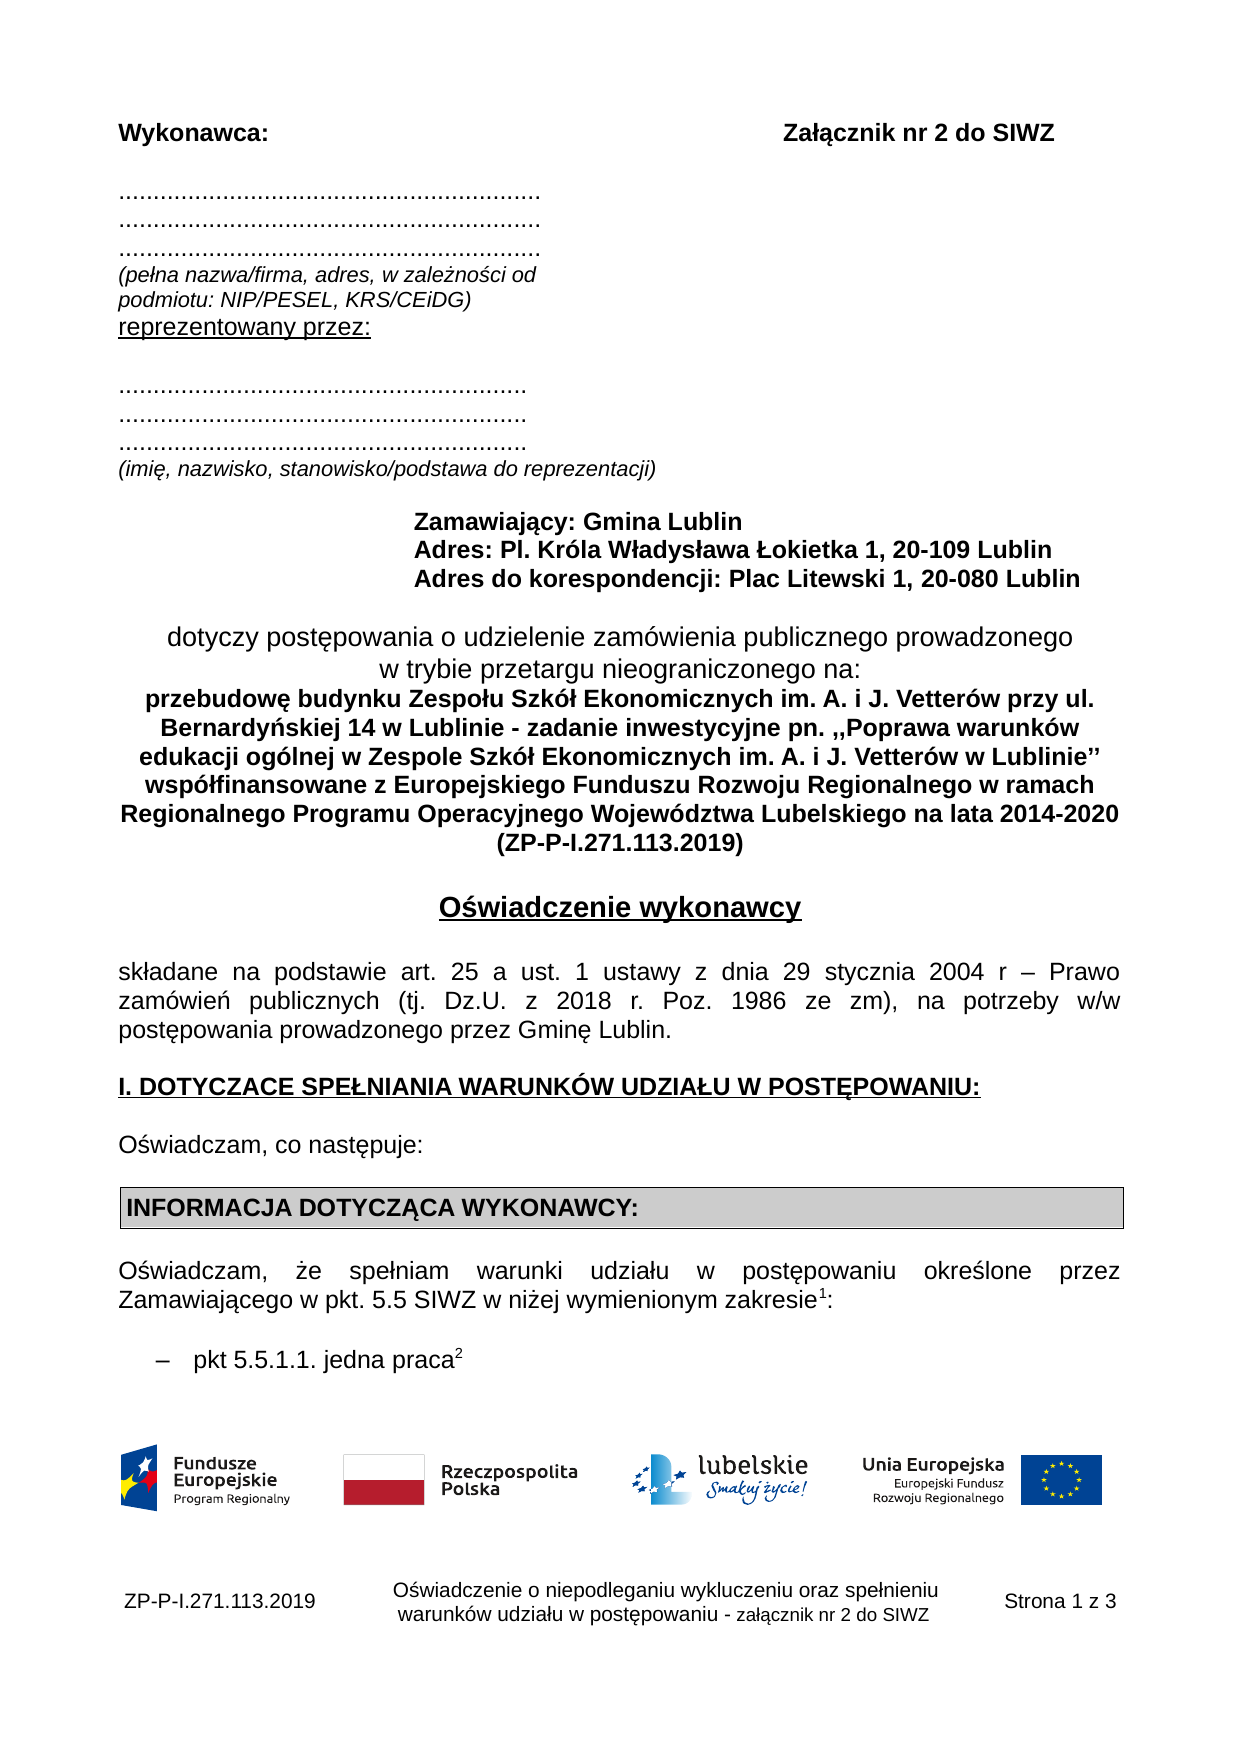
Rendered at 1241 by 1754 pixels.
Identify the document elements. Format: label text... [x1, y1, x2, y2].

text (ZP-P-I.271.113.2019) [118, 828, 1122, 856]
text reprezentowany przez: [118, 312, 1122, 341]
text składane na podstawie art. 25 a ust. 1 ustawy z dnia 29 stycznia 2004 r – Prawo zamówień publicznych (tj. Dz.U. z 2018 r. Poz. 1986 ze zm), na potrzeby w/w postępowania prowadzonego przez Gminę Lublin. [118, 957, 1122, 1043]
text I. DOTYCZACE SPEŁNIANIA WARUNKÓW UDZIAŁU W POSTĘPOWANIU: [118, 1072, 1122, 1101]
list pkt 5.5.1.1. jedna praca2 [156, 1345, 1122, 1374]
text ............................................................. [118, 176, 1122, 204]
text Oświadczam, co następuje: [118, 1129, 1122, 1158]
text ............................................................. [118, 233, 1122, 262]
text Zamawiający: Gmina Lublin [118, 506, 1122, 535]
text Wykonawca: Załącznik nr 2 do SIWZ [118, 118, 1122, 147]
text ........................................................... [118, 427, 1122, 456]
text Adres do korespondencji: Plac Litewski 1, 20-080 Lublin [118, 564, 1122, 593]
text Oświadczam, że spełniam warunki udziału w postępowaniu określone przez Zamawiającego w pkt. 5.5 SIWZ w niżej wymienionym zakresie1: [118, 1256, 1122, 1314]
text Oświadczenie wykonawcy [118, 890, 1122, 923]
text Adres: Pl. Króla Władysława Łokietka 1, 20-109 Lublin [118, 535, 1122, 564]
text przebudowę budynku Zespołu Szkół Ekonomicznych im. A. i J. Vetterów przy ul. Bernardyńskiej 14 w Lublinie - zadanie inwestycyjne pn. ,,Poprawa warunków edukacji ogólnej w Zespole Szkół Ekonomicznych im. A. i J. Vetterów w Lublinie’’ współfinansowane z Europejskiego Funduszu Rozwoju Regionalnego w ramach Regionalnego Programu Operacyjnego Województwa Lubelskiego na lata 2014-2020 [118, 684, 1122, 828]
text (pełna nazwa/firma, adres, w zależności od [118, 262, 1122, 287]
table_header INFORMACJA DOTYCZĄCA WYKONAWCY: [121, 1188, 1123, 1227]
text podmiotu: NIP/PESEL, KRS/CEiDG) [118, 287, 1122, 312]
text (imię, nazwisko, stanowisko/podstawa do reprezentacji) [118, 456, 1122, 481]
text ............................................................. [118, 204, 1122, 233]
text ........................................................... [118, 370, 1122, 398]
text ........................................................... [118, 398, 1122, 427]
text dotyczy postępowania o udzielenie zamówienia publicznego prowadzonego w trybie przetargu nieograniczonego na: [118, 621, 1122, 684]
